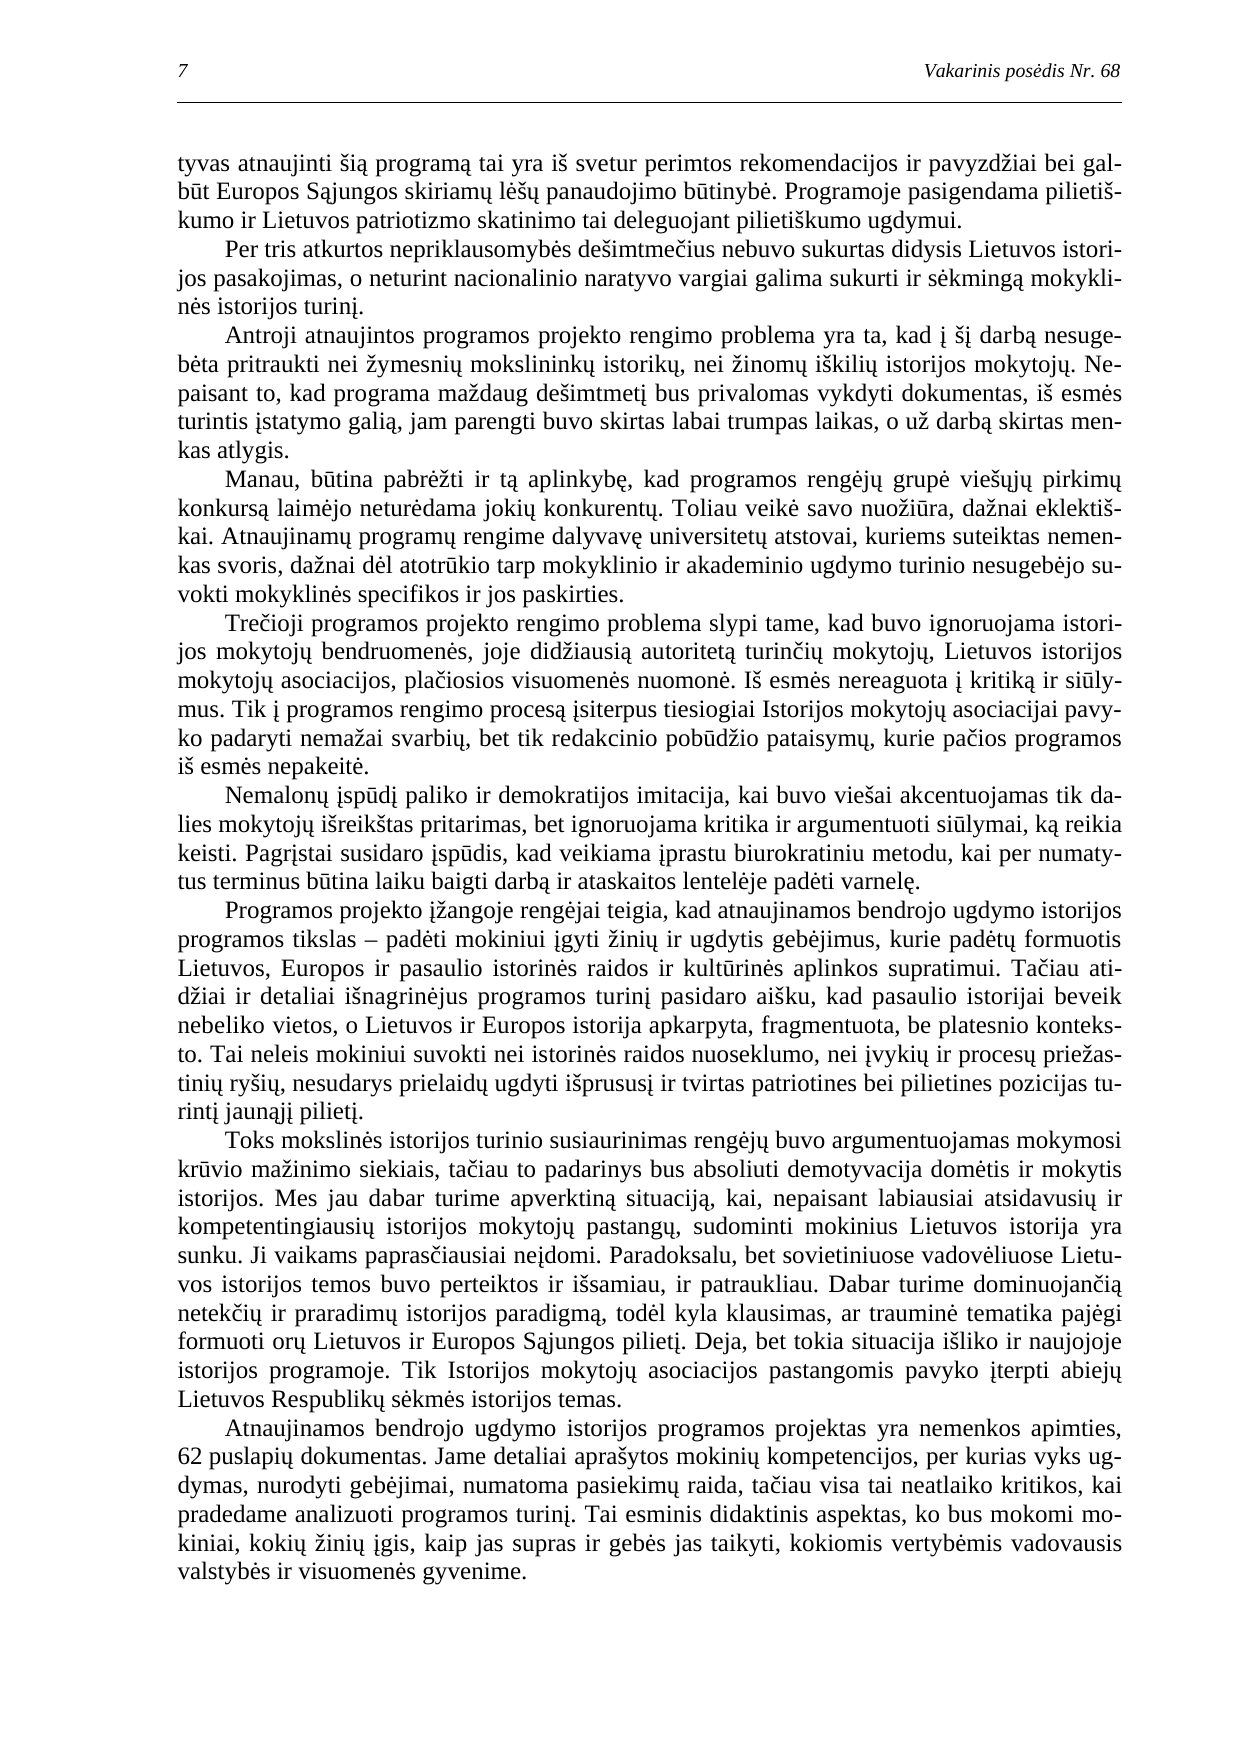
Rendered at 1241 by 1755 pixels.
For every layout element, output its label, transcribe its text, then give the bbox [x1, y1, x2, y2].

text Pro­gra­mos pro­jek­to įžan­go­je ren­gė­jai tei­gia, kad at­nau­ji­na­mos ben­dro­jo ug­dy­mo is­to­ri­jos pro­gra­mos tiks­las – pa­dė­ti mo­ki­niui įgy­ti ži­nių ir ug­dy­tis ge­bė­ji­mus, ku­rie pa­dė­tų for­muo­tis Lie­tu­vos, Eu­ro­pos ir pa­sau­lio is­to­ri­nės rai­dos ir kul­tū­ri­nės ap­lin­kos su­pra­ti­mui. Ta­čiau ati­džiai ir de­ta­liai iš­nag­ri­nė­jus pro­gra­mos tu­ri­nį pa­si­da­ro aiš­ku, kad pa­sau­lio is­to­ri­jai be­veik ne­be­li­ko vie­tos, o Lie­tu­vos ir Eu­ro­pos is­to­ri­ja ap­kar­py­ta, frag­men­tuo­ta, be pla­tes­nio kon­teks­to. Tai ne­leis mo­ki­niui su­vok­ti nei is­to­ri­nės rai­dos nuo­sek­lu­mo, nei įvy­kių ir pro­ce­sų prie­žas­ti­nių ry­šių, ne­su­da­rys prie­lai­dų ug­dy­ti iš­pru­su­sį ir tvir­tas pa­trio­ti­nes bei pi­lie­ti­nes po­zi­ci­jas tu­rin­tį jau­ną­jį pi­lie­tį. [177, 895, 1122, 1125]
text Per tris at­kur­tos ne­pri­klau­so­my­bės de­šimt­me­čius ne­bu­vo su­kur­tas di­dy­sis Lie­tu­vos is­to­ri­jos pa­sa­ko­ji­mas, o ne­tu­rint na­cio­na­li­nio na­ra­ty­vo var­giai ga­li­ma su­kur­ti ir sėk­min­gą mo­kyk­li­nės is­to­ri­jos tu­ri­nį. [177, 234, 1122, 320]
text Toks moks­li­nės is­to­ri­jos tu­ri­nio su­siau­ri­ni­mas ren­gė­jų bu­vo ar­gu­men­tuo­ja­mas mo­ky­mo­si krū­vio ma­ži­ni­mo sie­kiais, ta­čiau to pa­da­ri­nys bus ab­so­liu­ti de­mo­ty­va­ci­ja do­mė­tis ir mo­ky­tis is­to­ri­jos. Mes jau da­bar tu­ri­me ap­verk­ti­ną si­tu­a­ci­ją, kai, ne­pai­sant la­biau­siai at­si­da­vu­sių ir kom­pe­ten­tin­giau­sių is­to­ri­jos mo­ky­to­jų pa­stan­gų, su­do­min­ti mo­ki­nius Lie­tu­vos is­to­ri­ja yra sun­ku. Ji vai­kams pa­pras­čiau­siai ne­įdo­mi. Pa­ra­dok­sa­lu, bet so­vie­ti­niuo­se va­do­vė­liuo­se Lie­tu­vos is­to­ri­jos te­mos bu­vo per­teik­tos ir iš­sa­miau, ir pa­trauk­liau. Da­bar tu­ri­me do­mi­nuo­jan­čią ne­tek­čių ir pra­ra­di­mų is­to­ri­jos pa­ra­dig­mą, to­dėl ky­la klau­si­mas, ar trau­mi­nė te­ma­ti­ka pa­jė­gi for­muo­ti orų Lie­tu­vos ir Eu­ro­pos Są­jun­gos pi­lie­tį. De­ja, bet to­kia si­tu­a­ci­ja iš­li­ko ir nau­jo­jo­je is­to­ri­jos pro­gra­mo­je. Tik Is­to­ri­jos mo­ky­to­jų aso­cia­ci­jos pa­stan­go­mis pa­vy­ko įterp­ti abie­jų Lie­tu­vos Res­pub­li­kų sėk­mės is­to­ri­jos te­mas. [177, 1125, 1122, 1413]
text Ma­nau, bū­ti­na pa­brėž­ti ir tą ap­lin­ky­bę, kad pro­gra­mos ren­gė­jų gru­pė vie­šų­jų pir­ki­mų kon­kur­są lai­mė­jo ne­tu­rė­da­ma jo­kių kon­ku­ren­tų. To­liau vei­kė sa­vo nuo­žiū­ra, daž­nai ek­lek­tiš­kai. At­nau­ji­na­mų pro­gra­mų ren­gi­me da­ly­va­vę uni­ver­si­te­tų at­sto­vai, ku­riems su­teik­tas ne­men­kas svo­ris, daž­nai dėl ato­trū­kio tarp mo­kyk­li­nio ir aka­de­mi­nio ug­dy­mo tu­ri­nio ne­su­ge­bė­jo su­vok­ti mo­kyk­li­nės spe­ci­fi­kos ir jos pa­skir­ties. [177, 464, 1122, 608]
text Ant­ro­ji at­nau­jin­tos pro­gra­mos pro­jek­to ren­gi­mo pro­ble­ma yra ta, kad į šį dar­bą ne­su­ge­bėta pri­trauk­ti nei žy­mes­nių moks­li­nin­kų is­to­ri­kų, nei ži­no­mų iš­ki­lių is­to­ri­jos mo­ky­to­jų. Ne­pai­sant to, kad pro­gra­ma maž­daug de­šimt­me­tį bus pri­va­lo­mas vyk­dy­ti do­ku­men­tas, iš es­mės tu­rin­tis įsta­ty­mo ga­lią, jam pa­reng­ti bu­vo skir­tas la­bai trum­pas lai­kas, o už dar­bą skir­tas men­kas at­ly­gis. [177, 320, 1122, 464]
text Tre­čio­ji pro­gra­mos pro­jek­to ren­gi­mo pro­ble­ma sly­pi ta­me, kad bu­vo ig­no­ruo­ja­ma is­to­ri­jos mo­ky­to­jų ben­druo­me­nės, jo­je di­džiau­sią au­to­ri­te­tą tu­rin­čių mo­ky­to­jų, Lie­tu­vos is­to­ri­jos mo­ky­to­jų aso­cia­ci­jos, pla­čio­sios vi­suo­me­nės nuo­mo­nė. Iš es­mės ne­re­a­guo­ta į kri­ti­ką ir siū­ly­mus. Tik į pro­gra­mos ren­gi­mo pro­ce­są įsi­ter­pus tie­sio­giai Is­to­ri­jos mo­ky­to­jų aso­cia­ci­jai pa­vy­ko pa­da­ry­ti ne­ma­žai svar­bių, bet tik re­dak­ci­nio po­bū­džio pa­tai­sy­mų, ku­rie pa­čios pro­gra­mos iš es­mės ne­pa­kei­tė. [177, 608, 1122, 780]
text At­nau­ji­na­mos ben­dro­jo ug­dy­mo is­to­ri­jos pro­gra­mos pro­jek­tas yra ne­men­kos ap­im­ties, 62 pus­la­pių do­ku­men­tas. Ja­me de­ta­liai ap­ra­šy­tos mo­ki­nių kom­pe­ten­ci­jos, per ku­rias vyks ug­dy­mas, nu­ro­dy­ti ge­bė­ji­mai, nu­ma­to­ma pa­sie­ki­mų rai­da, ta­čiau vi­sa tai ne­at­lai­ko kri­ti­kos, kai pra­de­da­me ana­li­zuo­ti pro­gra­mos tu­ri­nį. Tai es­mi­nis di­dak­ti­nis as­pek­tas, ko bus mo­ko­mi mo­ki­niai, ko­kių ži­nių įgis, kaip jas su­pras ir ge­bės jas tai­ky­ti, ko­kio­mis ver­ty­bė­mis va­do­vau­sis vals­ty­bės ir vi­suo­me­nės gy­ve­ni­me. [177, 1413, 1122, 1585]
text Ne­ma­lo­nų įspū­dį pa­li­ko ir de­mo­kra­tijos imi­ta­ci­ja, kai bu­vo vie­šai ak­cen­tuo­ja­mas tik da­lies mo­ky­to­jų iš­reikš­tas pri­ta­ri­mas, bet ig­no­ruo­ja­ma kri­ti­ka ir ar­gu­men­tuo­ti siū­ly­mai, ką rei­kia keis­ti. Pa­grįs­tai su­si­da­ro įspū­dis, kad vei­kia­ma įpras­tu biu­ro­kratiniu me­to­du, kai per nu­ma­ty­tus ter­mi­nus bū­ti­na lai­ku baig­ti dar­bą ir ata­skai­tos len­te­lė­je pa­dė­ti var­ne­lę. [177, 780, 1122, 895]
text ty­vas at­nau­jin­ti šią pro­gra­mą tai yra iš sve­tur per­im­tos re­ko­men­da­ci­jos ir pa­vyz­džiai bei gal­būt Eu­ro­pos Są­jun­gos ski­ria­mų lė­šų pa­nau­do­ji­mo bū­ti­ny­bė. Pro­gra­mo­je pa­si­gen­da­ma pi­lie­tiš­ku­mo ir Lie­tu­vos pa­trio­tiz­mo ska­ti­ni­mo tai de­le­guo­jant pi­lie­tiš­ku­mo ug­dy­mui. [177, 148, 1122, 234]
